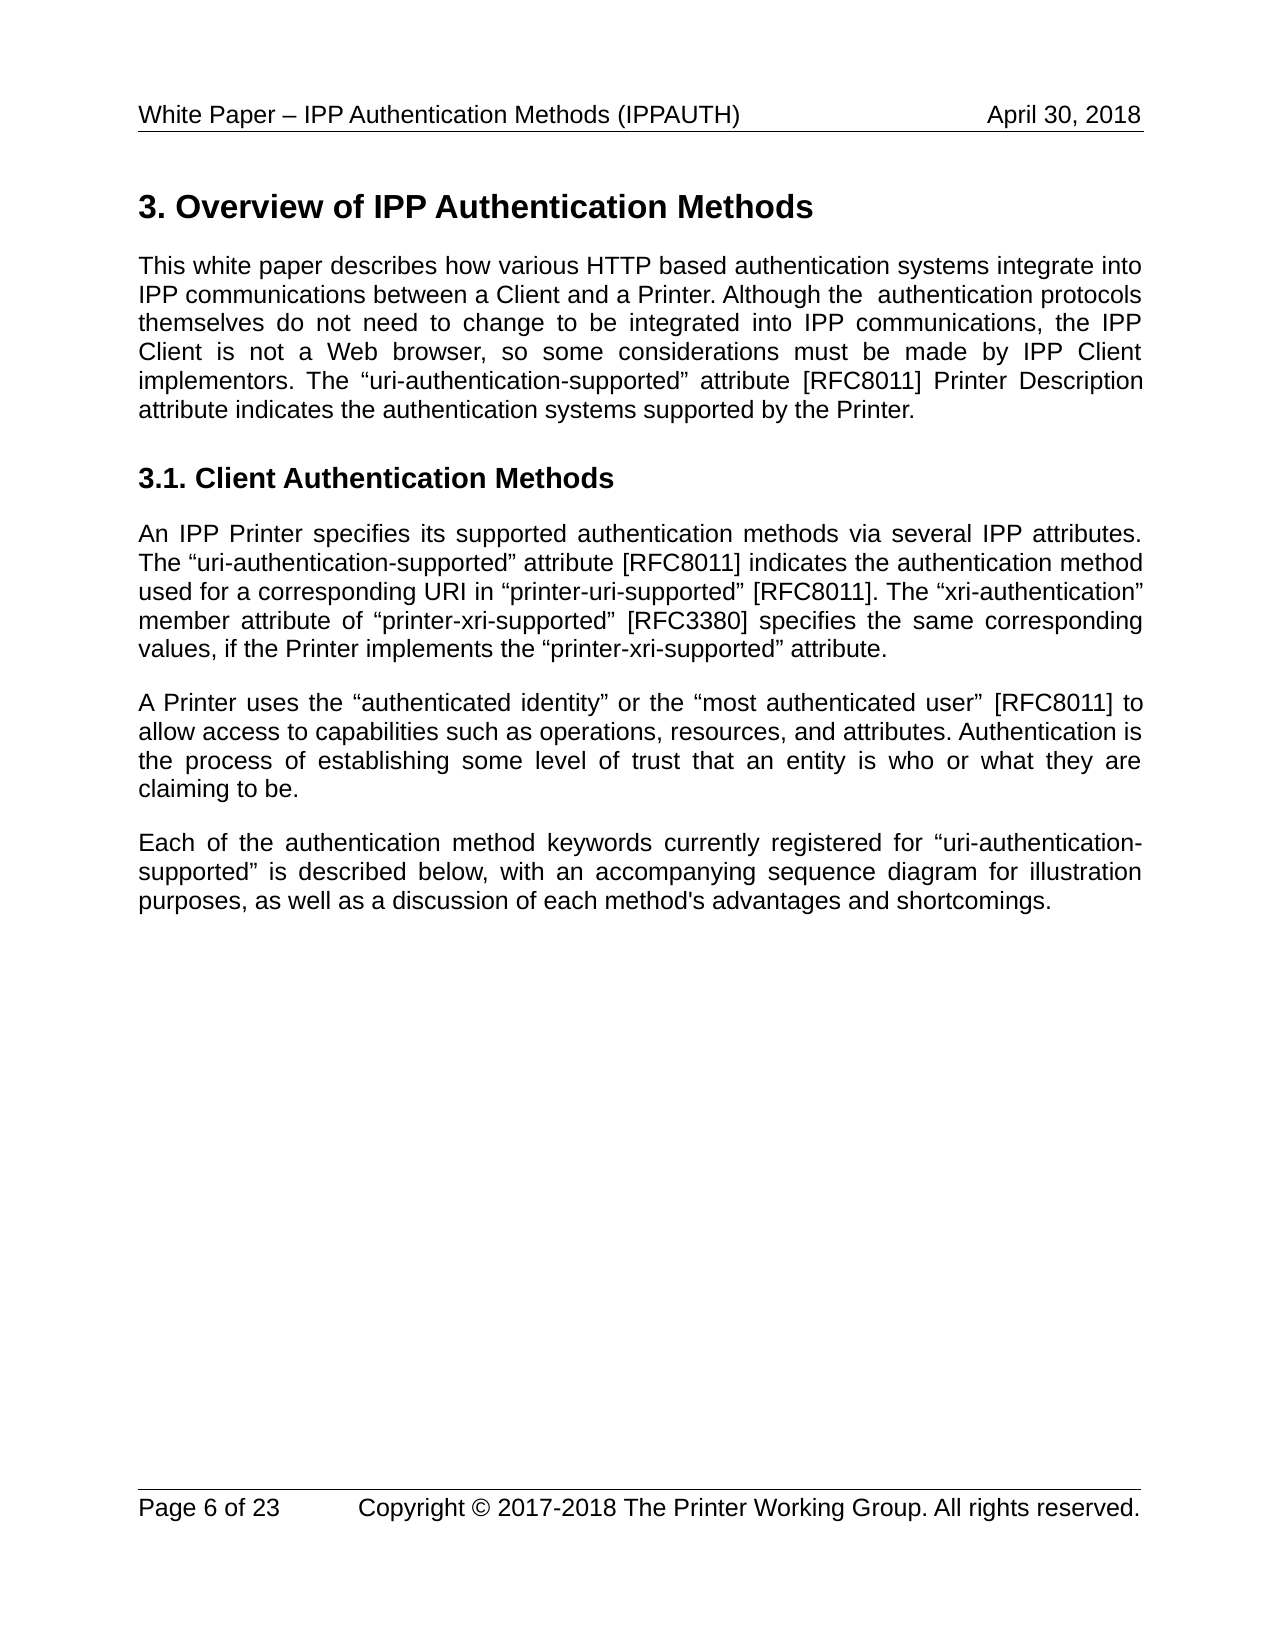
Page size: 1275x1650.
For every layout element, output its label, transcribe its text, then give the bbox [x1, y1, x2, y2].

text Each of the authentication method keywords currently registered for “uri-authentication-supported” is described below, with an accompanying sequence diagram for illustration purposes, as well as a discussion of each method's advantages and shortcomings. [138, 828, 1144, 914]
text This white paper describes how various HTTP based authentication systems integrate into IPP communications between a Client and a Printer. Although the authentication protocols themselves do not need to change to be integrated into IPP communications, the IPP Client is not a Web browser, so some considerations must be made by IPP Client implementors. The “uri-authentication-supported” attribute [RFC8011] Printer Description attribute indicates the authentication systems supported by the Printer. [138, 251, 1144, 423]
subtitle Client Authentication Methods [138, 461, 1144, 494]
subtitle Overview of IPP Authentication Methods [138, 187, 1144, 226]
text An IPP Printer specifies its supported authentication methods via several IPP attributes. The “uri-authentication-supported” attribute [RFC8011] indicates the authentication method used for a corresponding URI in “printer-uri-supported” [RFC8011]. The “xri-authentication” member attribute of “printer-xri-supported” [RFC3380] specifies the same corresponding values, if the Printer implements the “printer-xri-supported” attribute. [138, 519, 1144, 663]
text A Printer uses the “authenticated identity” or the “most authenticated user” [RFC8011] to allow access to capabilities such as operations, resources, and attributes. Authentication is the process of establishing some level of trust that an entity is who or what they are claiming to be. [138, 688, 1144, 803]
